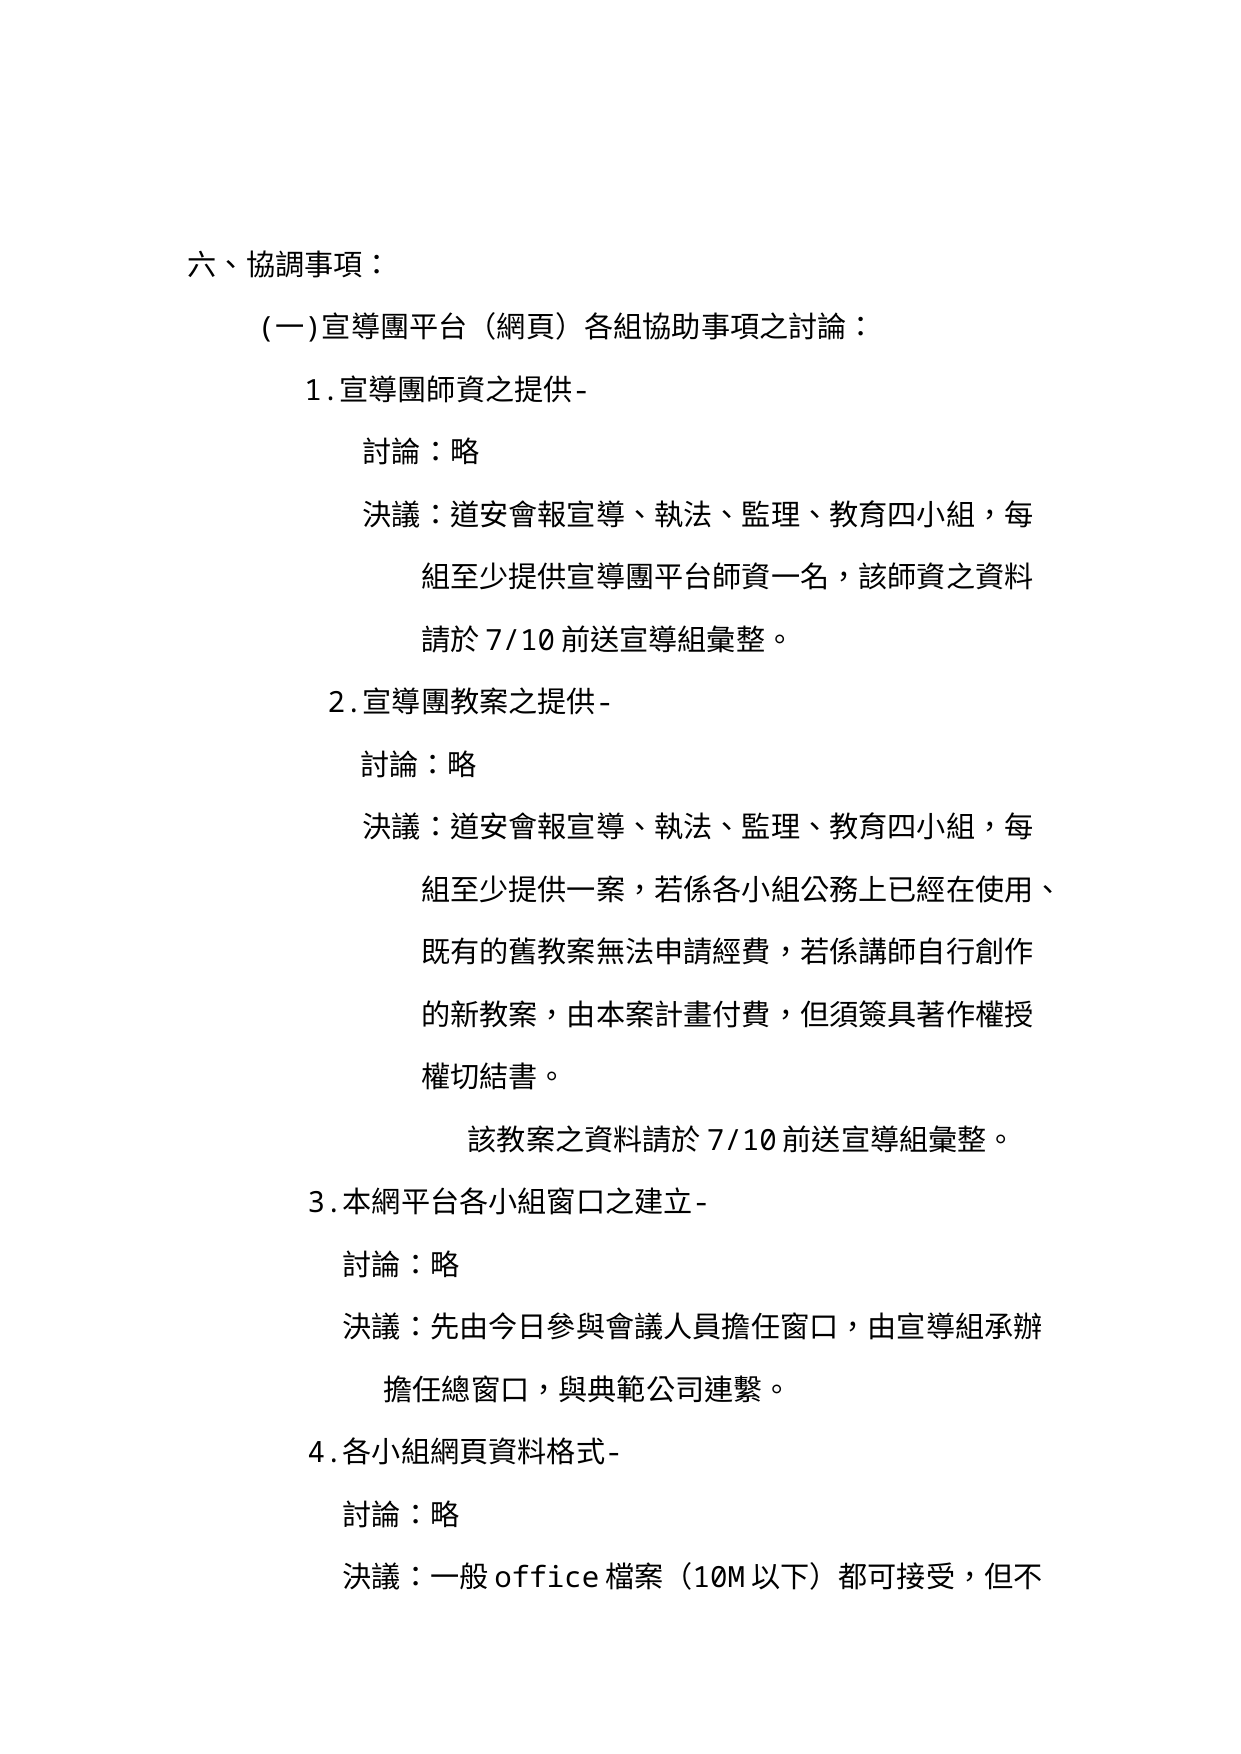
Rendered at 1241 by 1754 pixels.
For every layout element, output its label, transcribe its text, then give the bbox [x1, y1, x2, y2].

text 3.本網平台各小組窗口之建立- [237, 1158, 1053, 1221]
text 討論：略 [187, 408, 1053, 471]
text 1.宣導團師資之提供- [187, 346, 1053, 408]
text 該教案之資料請於7/10前送宣導組彙整。 [187, 1096, 1053, 1158]
text 決議：先由今日參與會議人員擔任窗口，由宣導組承辦擔任總窗口，與典範公司連繫。 [237, 1283, 1053, 1408]
text 討論：略 [237, 721, 1053, 783]
text 4.各小組網頁資料格式- [237, 1408, 1053, 1471]
text 決議：道安會報宣導、執法、監理、教育四小組，每組至少提供一案，若係各小組公務上已經在使用、既有的舊教案無法申請經費，若係講師自行創作的新教案，由本案計畫付費，但須簽具著作權授權切結書。 [187, 783, 1053, 1096]
text 決議：道安會報宣導、執法、監理、教育四小組，每組至少提供宣導團平台師資一名，該師資之資料請於7/10前送宣導組彙整。 [187, 471, 1053, 658]
text 討論：略 [237, 1221, 1053, 1283]
text 討論：略 [237, 1471, 1053, 1533]
text 決議：一般office檔案（10M以下）都可接受，但不 [237, 1533, 1053, 1596]
text (一)宣導團平台（網頁）各組協助事項之討論： [187, 283, 1053, 346]
text 2.宣導團教案之提供- [187, 658, 1053, 721]
text 六、協調事項： [187, 221, 1053, 283]
